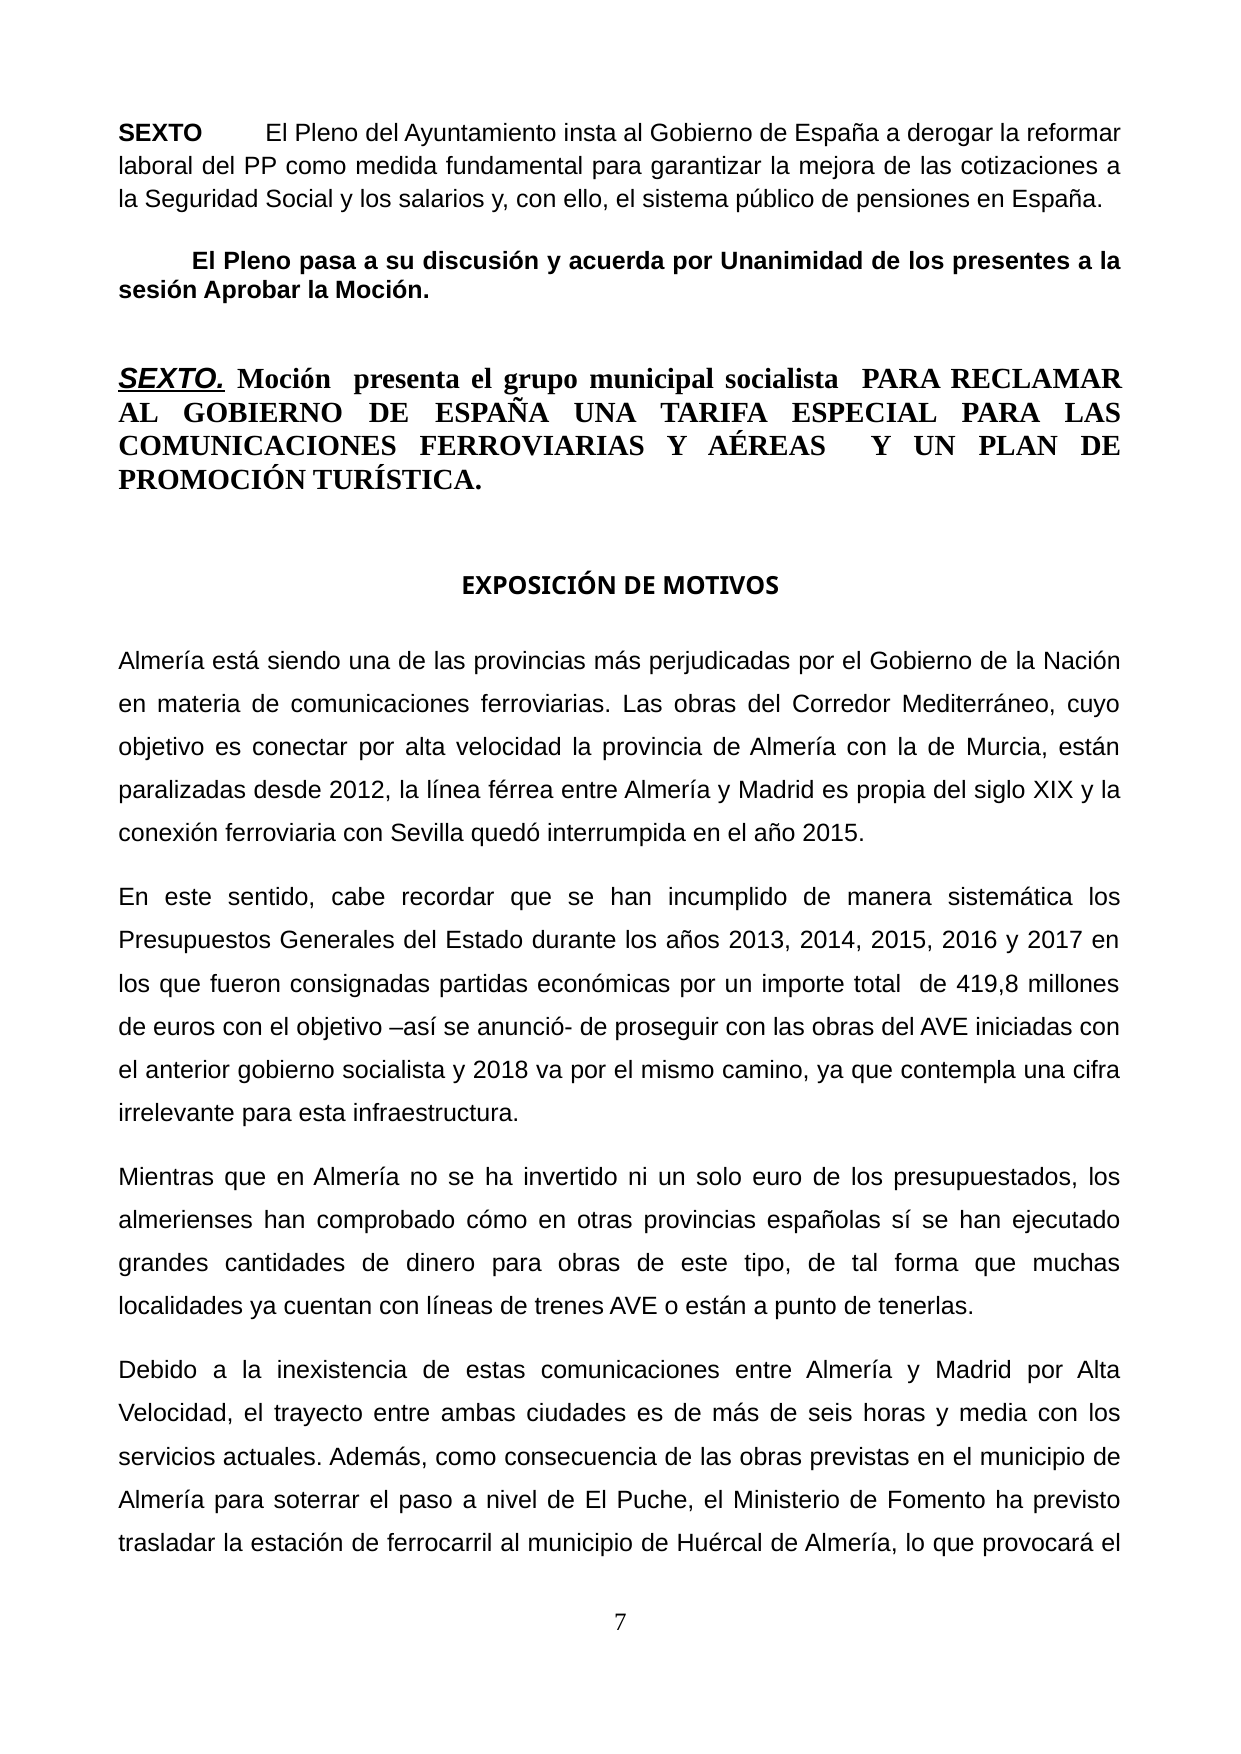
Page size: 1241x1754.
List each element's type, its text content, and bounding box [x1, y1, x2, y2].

text En este sentido, cabe recordar que se han incumplido de manera sistemática los Presupuestos Generales del Estado durante los años 2013, 2014, 2015, 2016 y 2017 en los que fueron consignadas partidas económicas por un importe total de 419,8 millones de euros con el objetivo –así se anunció- de proseguir con las obras del AVE iniciadas con el anterior gobierno socialista y 2018 va por el mismo camino, ya que contempla una cifra irrelevante para esta infraestructura. [118, 882, 1122, 1127]
text SEXTO El Pleno del Ayuntamiento insta al Gobierno de España a derogar la reformar laboral del PP como medida fundamental para garantizar la mejora de las cotizaciones a la Seguridad Social y los salarios y, con ello, el sistema público de pensiones en España. [118, 118, 1122, 213]
text Debido a la inexistencia de estas comunicaciones entre Almería y Madrid por Alta Velocidad, el trayecto entre ambas ciudades es de más de seis horas y media con los servicios actuales. Además, como consecuencia de las obras previstas en el municipio de Almería para soterrar el paso a nivel de El Puche, el Ministerio de Fomento ha previsto trasladar la estación de ferrocarril al municipio de Huércal de Almería, lo que provocará el [118, 1355, 1122, 1556]
text EXPOSICIÓN DE MOTIVOS [118, 567, 1122, 602]
text Mientras que en Almería no se ha invertido ni un solo euro de los presupuestados, los almerienses han comprobado cómo en otras provincias españolas sí se han ejecutado grandes cantidades de dinero para obras de este tipo, de tal forma que muchas localidades ya cuentan con líneas de trenes AVE o están a punto de tenerlas. [118, 1162, 1122, 1320]
text El Pleno pasa a su discusión y acuerda por Unanimidad de los presentes a la sesión Aprobar la Moción. [118, 246, 1122, 303]
text SEXTO. Moción presenta el grupo municipal socialista PARA RECLAMAR AL GOBIERNO DE ESPAÑA UNA TARIFA ESPECIAL PARA LAS COMUNICACIONES FERROVIARIAS Y AÉREAS Y UN PLAN DE PROMOCIÓN TURÍSTICA. [118, 361, 1122, 495]
text Almería está siendo una de las provincias más perjudicadas por el Gobierno de la Nación en materia de comunicaciones ferroviarias. Las obras del Corredor Mediterráneo, cuyo objetivo es conectar por alta velocidad la provincia de Almería con la de Murcia, están paralizadas desde 2012, la línea férrea entre Almería y Madrid es propia del siglo XIX y la conexión ferroviaria con Sevilla quedó interrumpida en el año 2015. [118, 646, 1122, 847]
